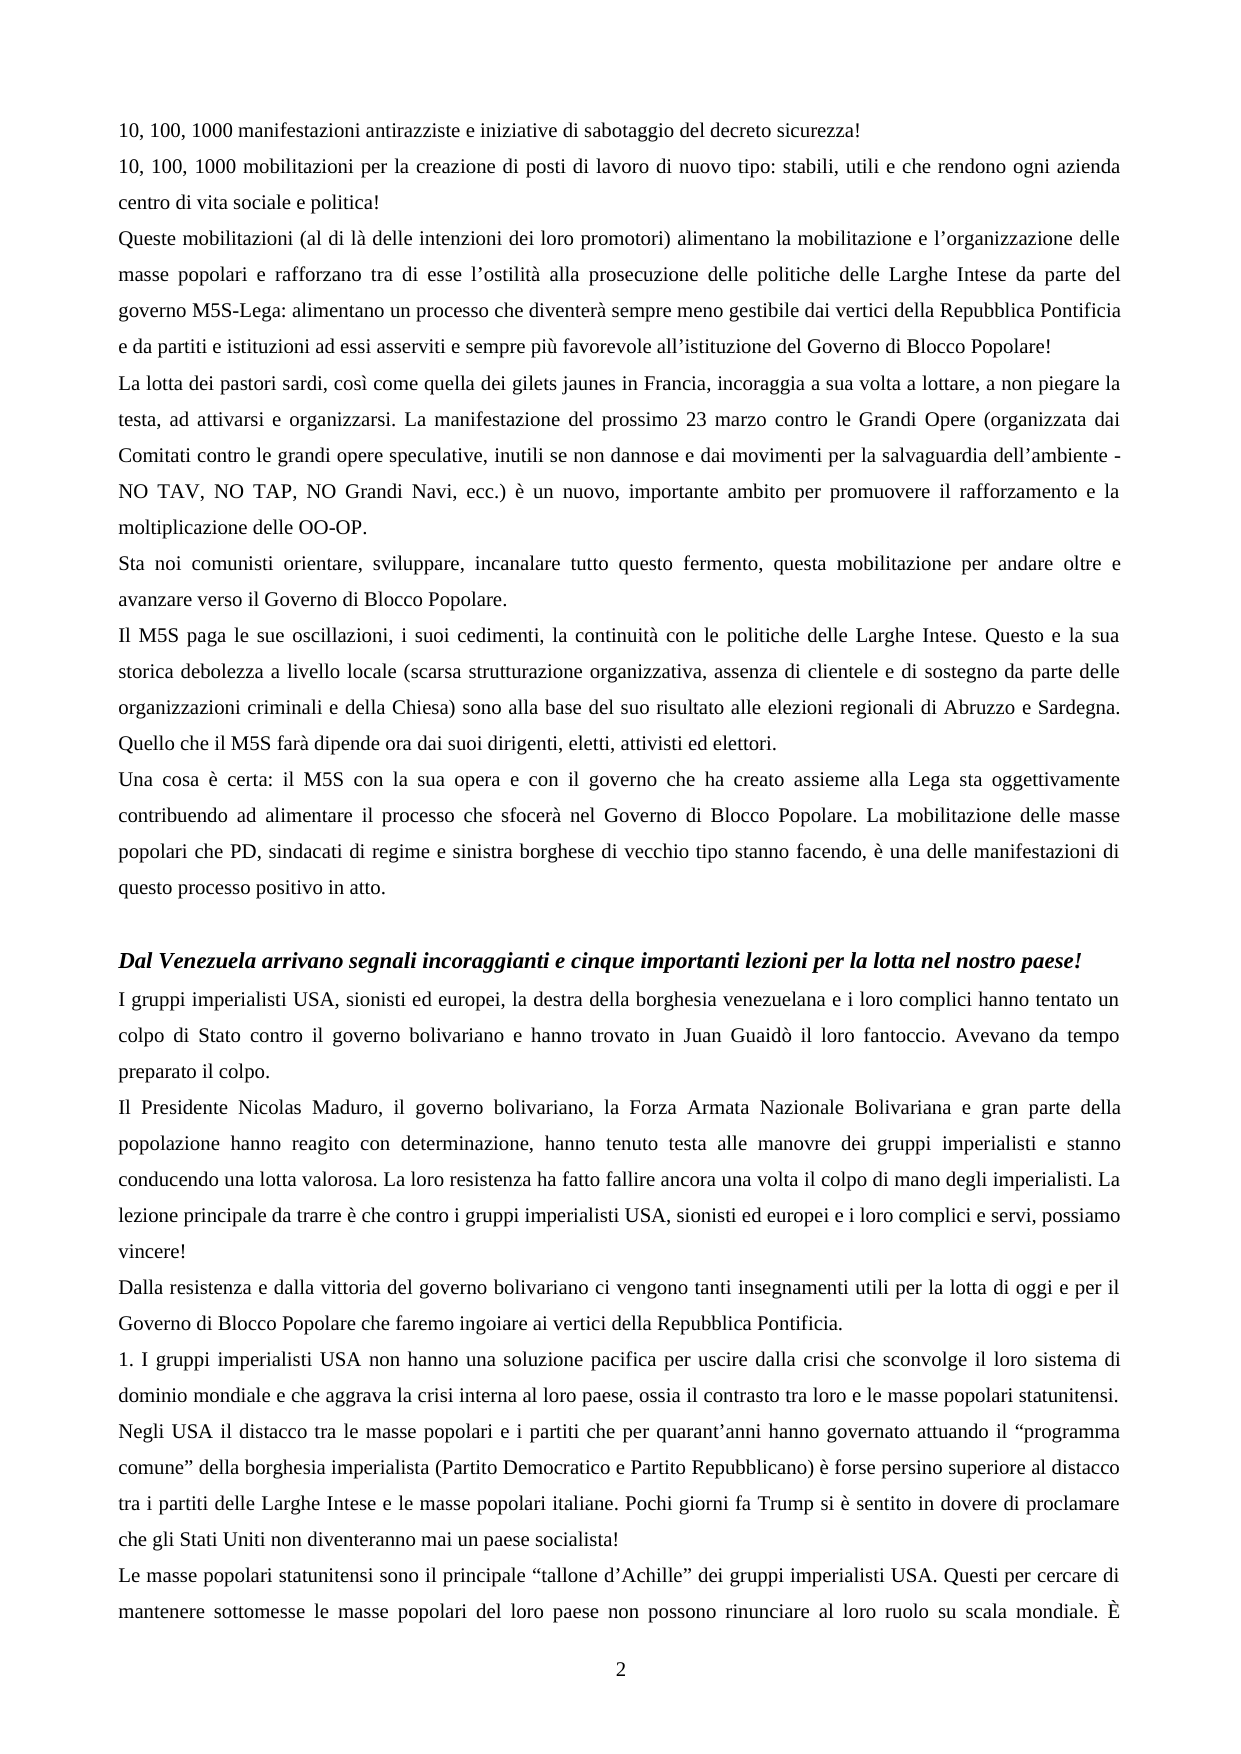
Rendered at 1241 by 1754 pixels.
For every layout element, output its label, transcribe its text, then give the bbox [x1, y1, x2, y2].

text 1. I gruppi imperialisti USA non hanno una soluzione pacifica per uscire dalla crisi che sconvolge il loro sistema di dominio mondiale e che aggrava la crisi interna al loro paese, ossia il contrasto tra loro e le masse popolari statunitensi. Negli USA il distacco tra le masse popolari e i partiti che per quarant’anni hanno governato attuando il “programma comune” della borghesia imperialista (Partito Democratico e Partito Repubblicano) è forse persino superiore al distacco tra i partiti delle Larghe Intese e le masse popolari italiane. Pochi giorni fa Trump si è sentito in dovere di proclamare che gli Stati Uniti non diventeranno mai un paese socialista! [118, 1347, 1122, 1551]
text Queste mobilitazioni (al di là delle intenzioni dei loro promotori) alimentano la mobilitazione e l’organizzazione delle masse popolari e rafforzano tra di esse l’ostilità alla prosecuzione delle politiche delle Larghe Intese da parte del governo M5S-Lega: alimentano un processo che diventerà sempre meno gestibile dai vertici della Repubblica Pontificia e da partiti e istituzioni ad essi asserviti e sempre più favorevole all’istituzione del Governo di Blocco Popolare! [118, 226, 1122, 358]
text 10, 100, 1000 mobilitazioni per la creazione di posti di lavoro di nuovo tipo: stabili, utili e che rendono ogni azienda centro di vita sociale e politica! [118, 154, 1122, 214]
text Il M5S paga le sue oscillazioni, i suoi cedimenti, la continuità con le politiche delle Larghe Intese. Questo e la sua storica debolezza a livello locale (scarsa strutturazione organizzativa, assenza di clientele e di sostegno da parte delle organizzazioni criminali e della Chiesa) sono alla base del suo risultato alle elezioni regionali di Abruzzo e Sardegna. Quello che il M5S farà dipende ora dai suoi dirigenti, eletti, attivisti ed elettori. [118, 623, 1122, 755]
text Una cosa è certa: il M5S con la sua opera e con il governo che ha creato assieme alla Lega sta oggettivamente contribuendo ad alimentare il processo che sfocerà nel Governo di Blocco Popolare. La mobilitazione delle masse popolari che PD, sindacati di regime e sinistra borghese di vecchio tipo stanno facendo, è una delle manifestazioni di questo processo positivo in atto. [118, 767, 1122, 899]
text Dalla resistenza e dalla vittoria del governo bolivariano ci vengono tanti insegnamenti utili per la lotta di oggi e per il Governo di Blocco Popolare che faremo ingoiare ai vertici della Repubblica Pontificia. [118, 1275, 1122, 1335]
text La lotta dei pastori sardi, così come quella dei gilets jaunes in Francia, incoraggia a sua volta a lottare, a non piegare la testa, ad attivarsi e organizzarsi. La manifestazione del prossimo 23 marzo contro le Grandi Opere (organizzata dai Comitati contro le grandi opere speculative, inutili se non dannose e dai movimenti per la salvaguardia dell’ambiente - NO TAV, NO TAP, NO Grandi Navi, ecc.) è un nuovo, importante ambito per promuovere il rafforzamento e la moltiplicazione delle OO-OP. [118, 370, 1122, 539]
text Il Presidente Nicolas Maduro, il governo bolivariano, la Forza Armata Nazionale Bolivariana e gran parte della popolazione hanno reagito con determinazione, hanno tenuto testa alle manovre dei gruppi imperialisti e stanno conducendo una lotta valorosa. La loro resistenza ha fatto fallire ancora una volta il colpo di mano degli imperialisti. La lezione principale da trarre è che contro i gruppi imperialisti USA, sionisti ed europei e i loro complici e servi, possiamo vincere! [118, 1095, 1122, 1263]
text I gruppi imperialisti USA, sionisti ed europei, la destra della borghesia venezuelana e i loro complici hanno tentato un colpo di Stato contro il governo bolivariano e hanno trovato in Juan Guaidò il loro fantoccio. Avevano da tempo preparato il colpo. [118, 987, 1122, 1083]
text Sta noi comunisti orientare, sviluppare, incanalare tutto questo fermento, questa mobilitazione per andare oltre e avanzare verso il Governo di Blocco Popolare. [118, 551, 1122, 611]
text Le masse popolari statunitensi sono il principale “tallone d’Achille” dei gruppi imperialisti USA. Questi per cercare di mantenere sottomesse le masse popolari del loro paese non possono rinunciare al loro ruolo su scala mondiale. È [118, 1563, 1122, 1623]
text 10, 100, 1000 manifestazioni antirazziste e iniziative di sabotaggio del decreto sicurezza! [118, 118, 1122, 142]
text Dal Venezuela arrivano segnali incoraggianti e cinque importanti lezioni per la lotta nel nostro paese! [118, 947, 1122, 973]
